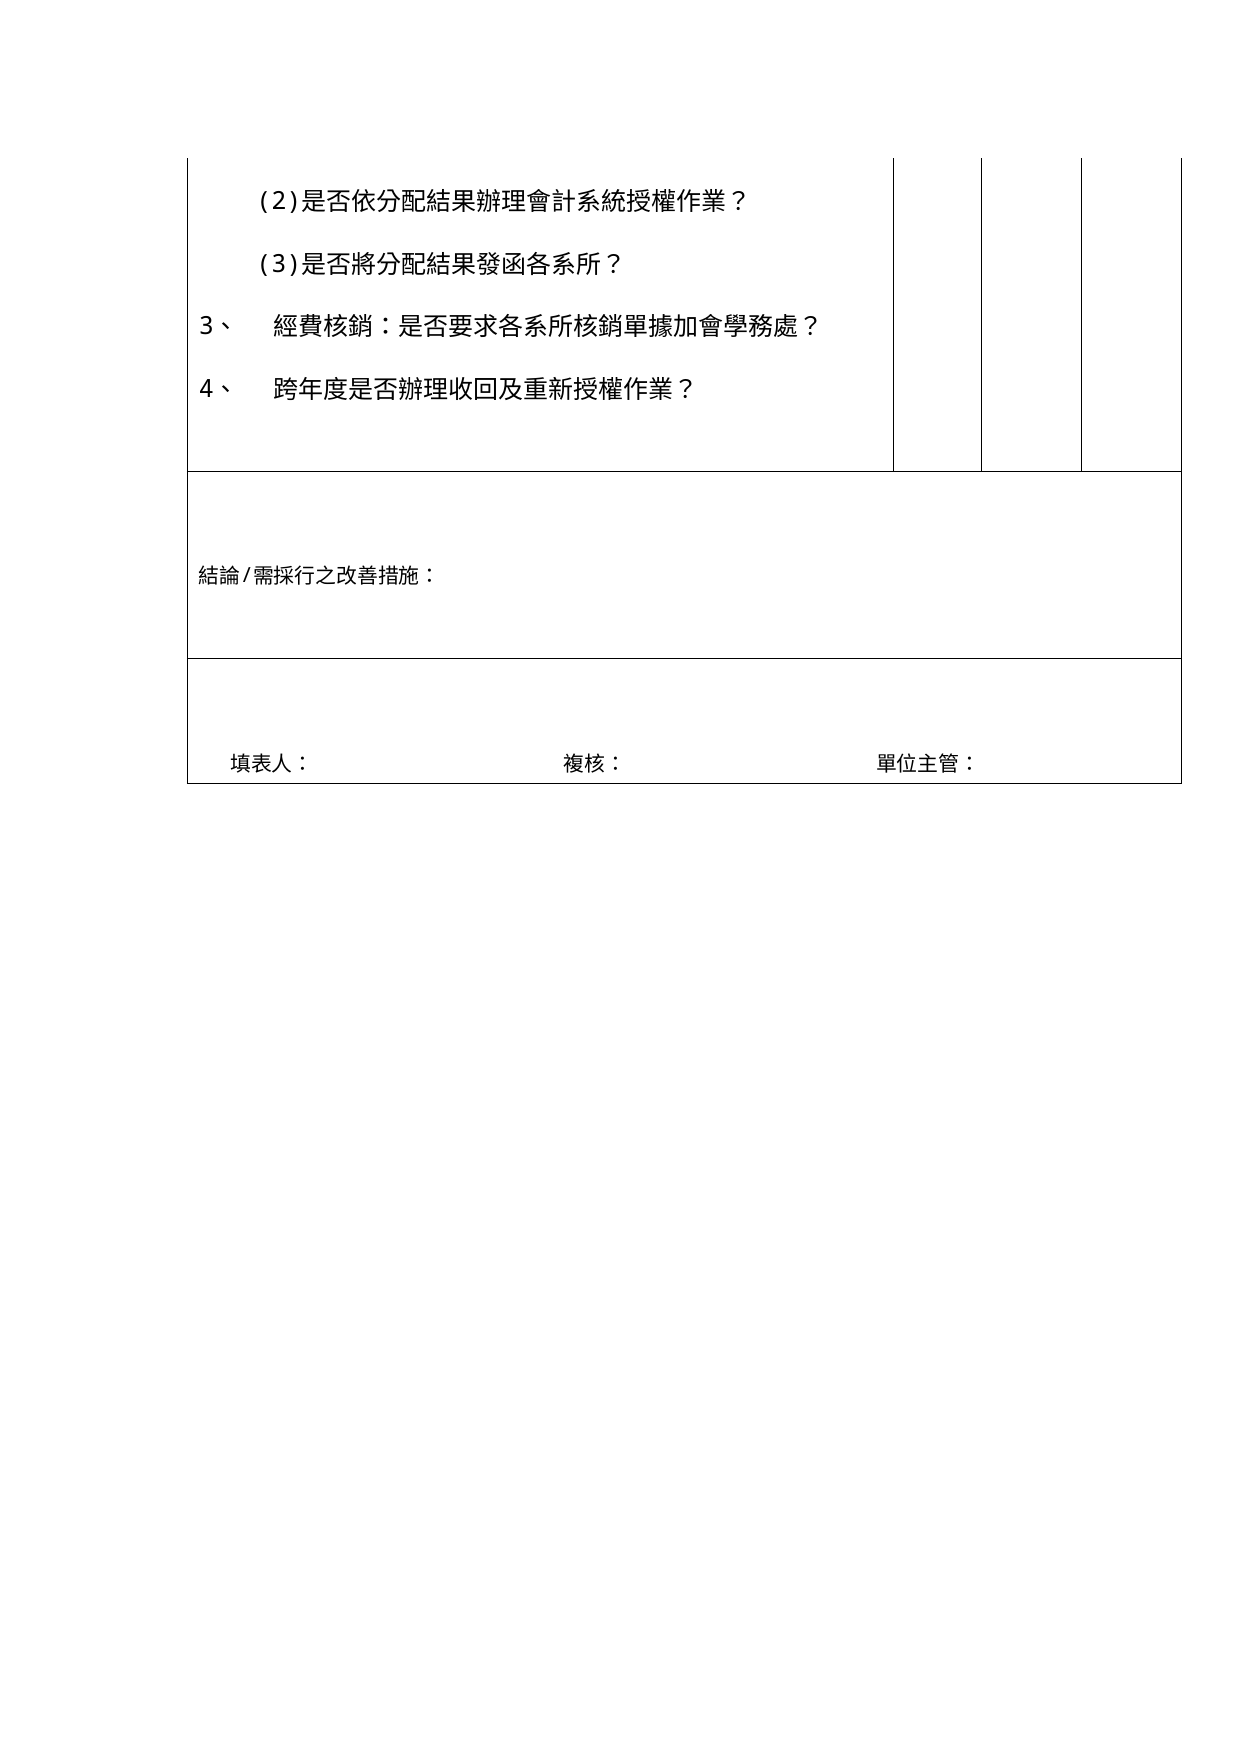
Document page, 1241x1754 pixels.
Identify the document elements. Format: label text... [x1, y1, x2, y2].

table_cell [1082, 158, 1181, 283]
table_cell [188, 408, 893, 471]
table_cell [894, 158, 981, 283]
table_cell [982, 158, 1081, 283]
table_cell [894, 283, 981, 408]
table_cell 導師經費分配 是否依據教務處10月份公告各系所人數計算分配數？ 是否依分配結果辦理會計系統授權作業？ 是否將分配結果發函各系所？ [188, 158, 893, 283]
table_cell [894, 408, 981, 471]
table_cell [982, 408, 1081, 471]
table_cell 結論/需採行之改善措施： [188, 472, 1181, 658]
table_cell [1082, 408, 1181, 471]
table_cell 經費核銷：是否要求各系所核銷單據加會學務處？ 跨年度是否辦理收回及重新授權作業？ [188, 283, 893, 408]
table_cell 填表人： 複核： 單位主管： [188, 659, 1181, 783]
table_cell [982, 283, 1081, 408]
table_cell [1082, 283, 1181, 408]
